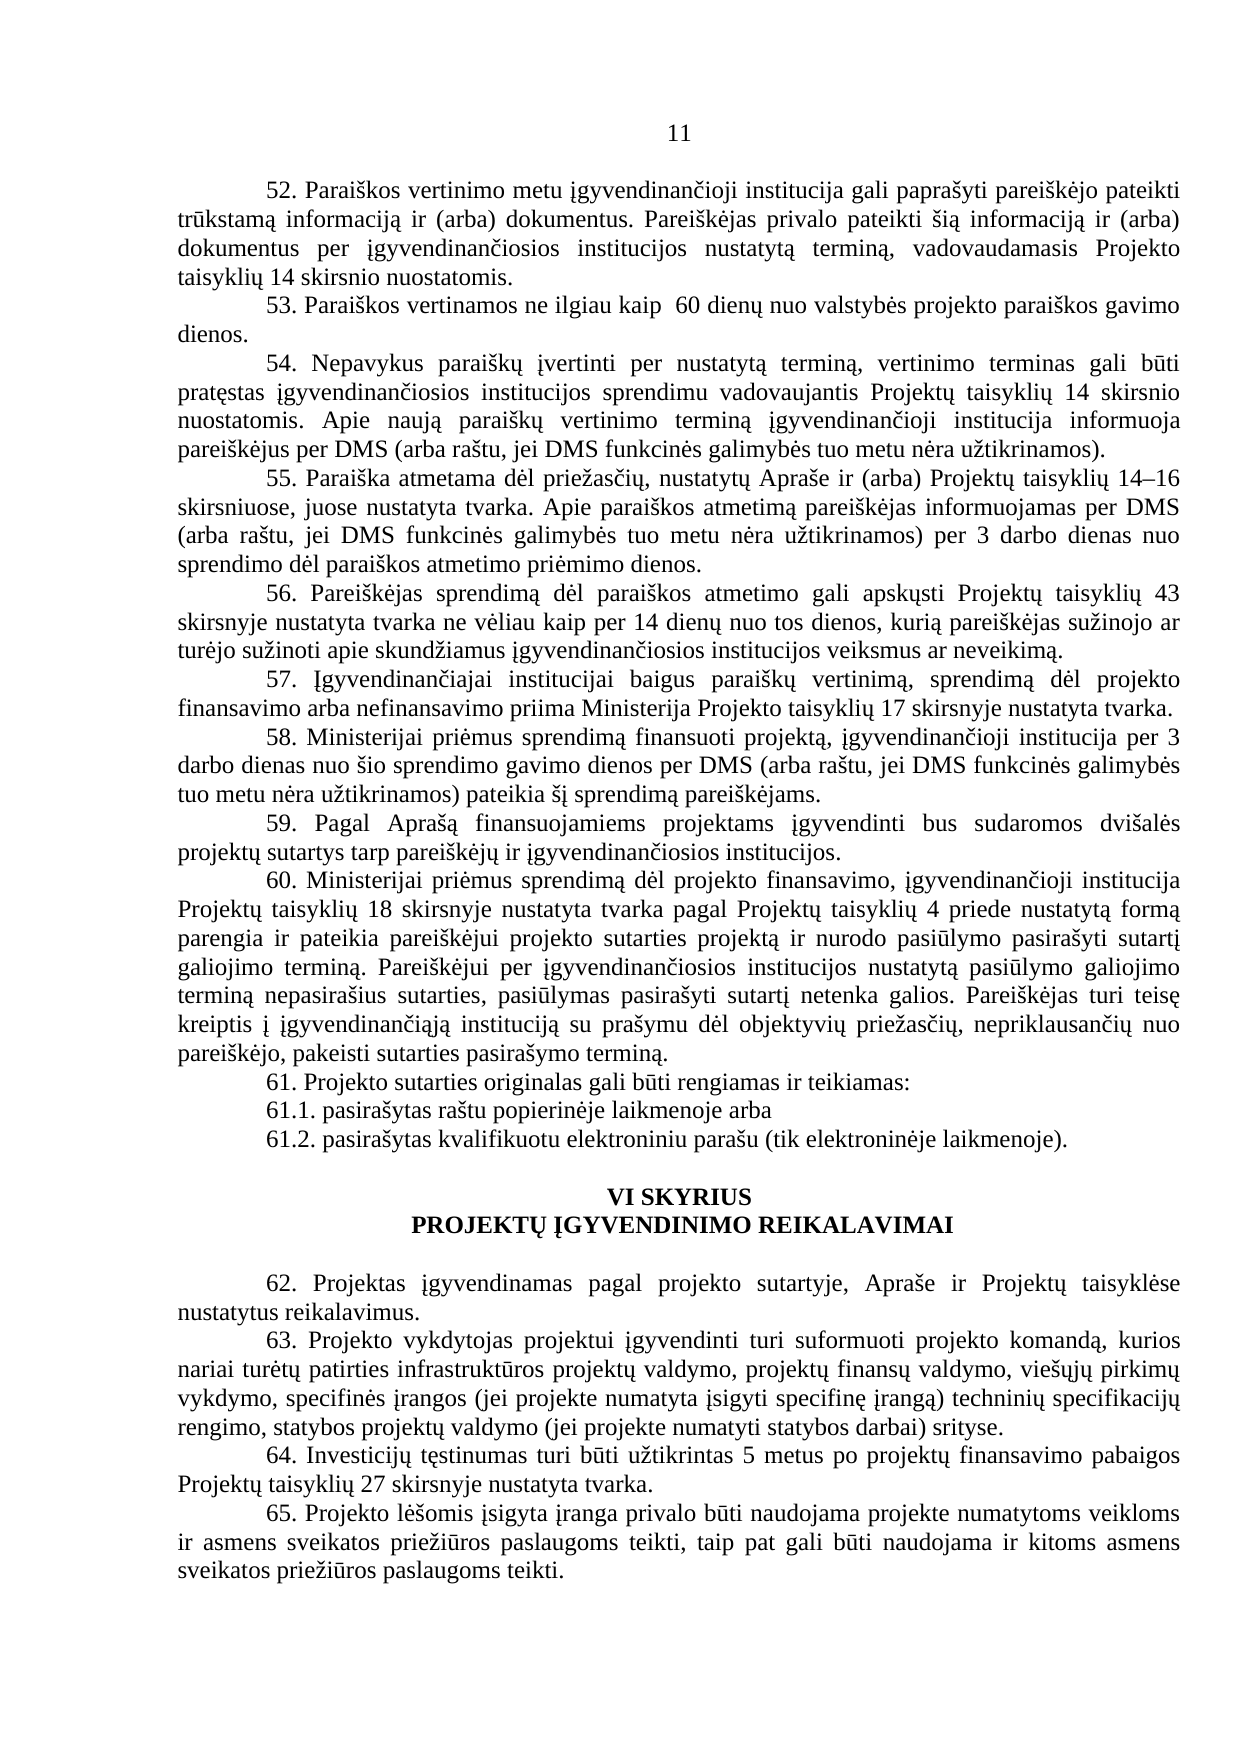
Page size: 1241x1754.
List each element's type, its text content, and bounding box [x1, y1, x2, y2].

text 60. Ministerijai priėmus sprendimą dėl projekto finansavimo, įgyvendinančioji institucija Projektų taisyklių 18 skirsnyje nustatyta tvarka pagal Projektų taisyklių 4 priede nustatytą formą parengia ir pateikia pareiškėjui projekto sutarties projektą ir nurodo pasiūlymo pasirašyti sutartį galiojimo terminą. Pareiškėjui per įgyvendinančiosios institucijos nustatytą pasiūlymo galiojimo terminą nepasirašius sutarties, pasiūlymas pasirašyti sutartį netenka galios. Pareiškėjas turi teisę kreiptis į įgyvendinančiąją instituciją su prašymu dėl objektyvių priežasčių, nepriklausančių nuo pareiškėjo, pakeisti sutarties pasirašymo terminą. [177, 866, 1181, 1067]
text PROJEKTŲ ĮGYVENDINIMO REIKALAVIMAI [177, 1211, 1181, 1239]
text 62. Projektas įgyvendinamas pagal projekto sutartyje, Apraše ir Projektų taisyklėse nustatytus reikalavimus. [177, 1268, 1181, 1326]
text 58. Ministerijai priėmus sprendimą finansuoti projektą, įgyvendinančioji institucija per 3 darbo dienas nuo šio sprendimo gavimo dienos per DMS (arba raštu, jei DMS funkcinės galimybės tuo metu nėra užtikrinamos) pateikia šį sprendimą pareiškėjams. [177, 722, 1181, 808]
text 64. Investicijų tęstinumas turi būti užtikrintas 5 metus po projektų finansavimo pabaigos Projektų taisyklių 27 skirsnyje nustatyta tvarka. [177, 1441, 1181, 1498]
text 61. Projekto sutarties originalas gali būti rengiamas ir teikiamas: [177, 1067, 1181, 1096]
text VI SKYRIUS [177, 1182, 1181, 1211]
text 61.2. pasirašytas kvalifikuotu elektroniniu parašu (tik elektroninėje laikmenoje). [177, 1124, 1181, 1153]
text 54. Nepavykus paraiškų įvertinti per nustatytą terminą, vertinimo terminas gali būti pratęstas įgyvendinančiosios institucijos sprendimu vadovaujantis Projektų taisyklių 14 skirsnio nuostatomis. Apie naują paraiškų vertinimo terminą įgyvendinančioji institucija informuoja pareiškėjus per DMS (arba raštu, jei DMS funkcinės galimybės tuo metu nėra užtikrinamos). [177, 348, 1181, 463]
text 52. Paraiškos vertinimo metu įgyvendinančioji institucija gali paprašyti pareiškėjo pateikti trūkstamą informaciją ir (arba) dokumentus. Pareiškėjas privalo pateikti šią informaciją ir (arba) dokumentus per įgyvendinančiosios institucijos nustatytą terminą, vadovaudamasis Projekto taisyklių 14 skirsnio nuostatomis. [177, 176, 1181, 291]
text 61.1. pasirašytas raštu popierinėje laikmenoje arba [177, 1096, 1181, 1124]
text 63. Projekto vykdytojas projektui įgyvendinti turi suformuoti projekto komandą, kurios nariai turėtų patirties infrastruktūros projektų valdymo, projektų finansų valdymo, viešųjų pirkimų vykdymo, specifinės įrangos (jei projekte numatyta įsigyti specifinę įrangą) techninių specifikacijų rengimo, statybos projektų valdymo (jei projekte numatyti statybos darbai) srityse. [177, 1326, 1181, 1441]
text 53. Paraiškos vertinamos ne ilgiau kaip 60 dienų nuo valstybės projekto paraiškos gavimo dienos. [177, 291, 1181, 348]
text 57. Įgyvendinančiajai institucijai baigus paraiškų vertinimą, sprendimą dėl projekto finansavimo arba nefinansavimo priima Ministerija Projekto taisyklių 17 skirsnyje nustatyta tvarka. [177, 664, 1181, 722]
text 59. Pagal Aprašą finansuojamiems projektams įgyvendinti bus sudaromos dvišalės projektų sutartys tarp pareiškėjų ir įgyvendinančiosios institucijos. [177, 808, 1181, 866]
text 65. Projekto lėšomis įsigyta įranga privalo būti naudojama projekte numatytoms veikloms ir asmens sveikatos priežiūros paslaugoms teikti, taip pat gali būti naudojama ir kitoms asmens sveikatos priežiūros paslaugoms teikti. [177, 1498, 1181, 1584]
text 56. Pareiškėjas sprendimą dėl paraiškos atmetimo gali apskųsti Projektų taisyklių 43 skirsnyje nustatyta tvarka ne vėliau kaip per 14 dienų nuo tos dienos, kurią pareiškėjas sužinojo ar turėjo sužinoti apie skundžiamus įgyvendinančiosios institucijos veiksmus ar neveikimą. [177, 578, 1181, 664]
text 55. Paraiška atmetama dėl priežasčių, nustatytų Apraše ir (arba) Projektų taisyklių 14–16 skirsniuose, juose nustatyta tvarka. Apie paraiškos atmetimą pareiškėjas informuojamas per DMS (arba raštu, jei DMS funkcinės galimybės tuo metu nėra užtikrinamos) per 3 darbo dienas nuo sprendimo dėl paraiškos atmetimo priėmimo dienos. [177, 463, 1181, 578]
